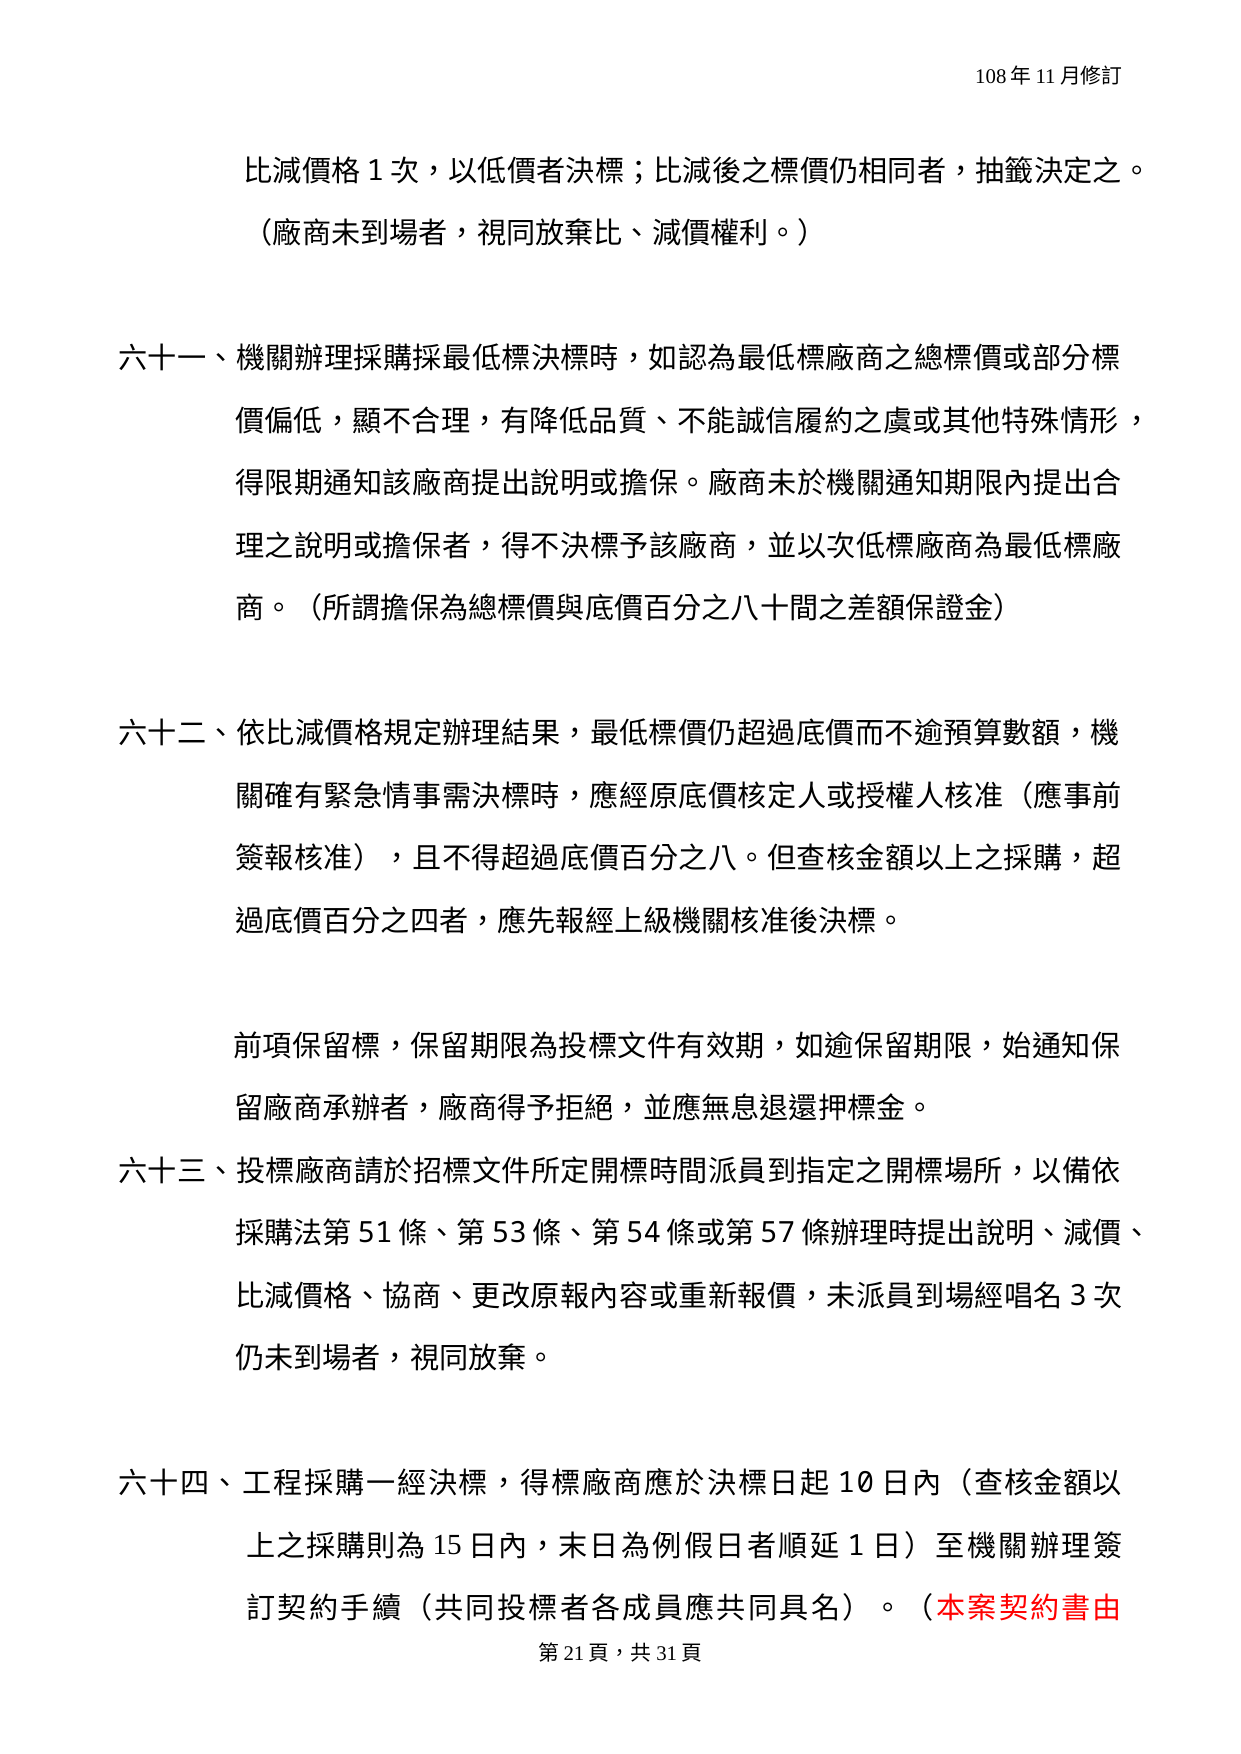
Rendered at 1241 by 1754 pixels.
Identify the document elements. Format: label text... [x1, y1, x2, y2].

text 六十四、工程採購一經決標，得標廠商應於決標日起10日內（查核金額以上之採購則為15日內，末日為例假日者順延1日）至機關辦理簽訂契約手續（共同投標者各成員應共同具名）。（本案契約書由 [118, 1439, 1122, 1627]
text 六十三、投標廠商請於招標文件所定開標時間派員到指定之開標場所，以備依採購法第51條、第53條、第54條或第57條辦理時提出說明、減價、比減價格、協商、更改原報內容或重新報價，未派員到場經唱名3次仍未到場者，視同放棄。 [118, 1127, 1122, 1377]
text 六十一、機關辦理採購採最低標決標時，如認為最低標廠商之總標價或部分標價偏低，顯不合理，有降低品質、不能誠信履約之虞或其他特殊情形，得限期通知該廠商提出說明或擔保。廠商未於機關通知期限內提出合理之說明或擔保者，得不決標予該廠商，並以次低標廠商為最低標廠商。（所謂擔保為總標價與底價百分之八十間之差額保證金） [118, 314, 1122, 627]
text 前項標價相同，其比減價格次數未達3次限制者，應由該等廠商再行比減價格1次，以低價者決標；比減後之標價仍相同者，抽籤決定之。（廠商未到場者，視同放棄比、減價權利。） [239, 127, 1122, 252]
text 六十二、依比減價格規定辦理結果，最低標價仍超過底價而不逾預算數額，機關確有緊急情事需決標時，應經原底價核定人或授權人核准（應事前簽報核准），且不得超過底價百分之八。但查核金額以上之採購，超過底價百分之四者，應先報經上級機關核准後決標。 [118, 689, 1122, 939]
text 前項保留標，保留期限為投標文件有效期，如逾保留期限，始通知保留廠商承辦者，廠商得予拒絕，並應無息退還押標金。 [233, 1002, 1122, 1127]
